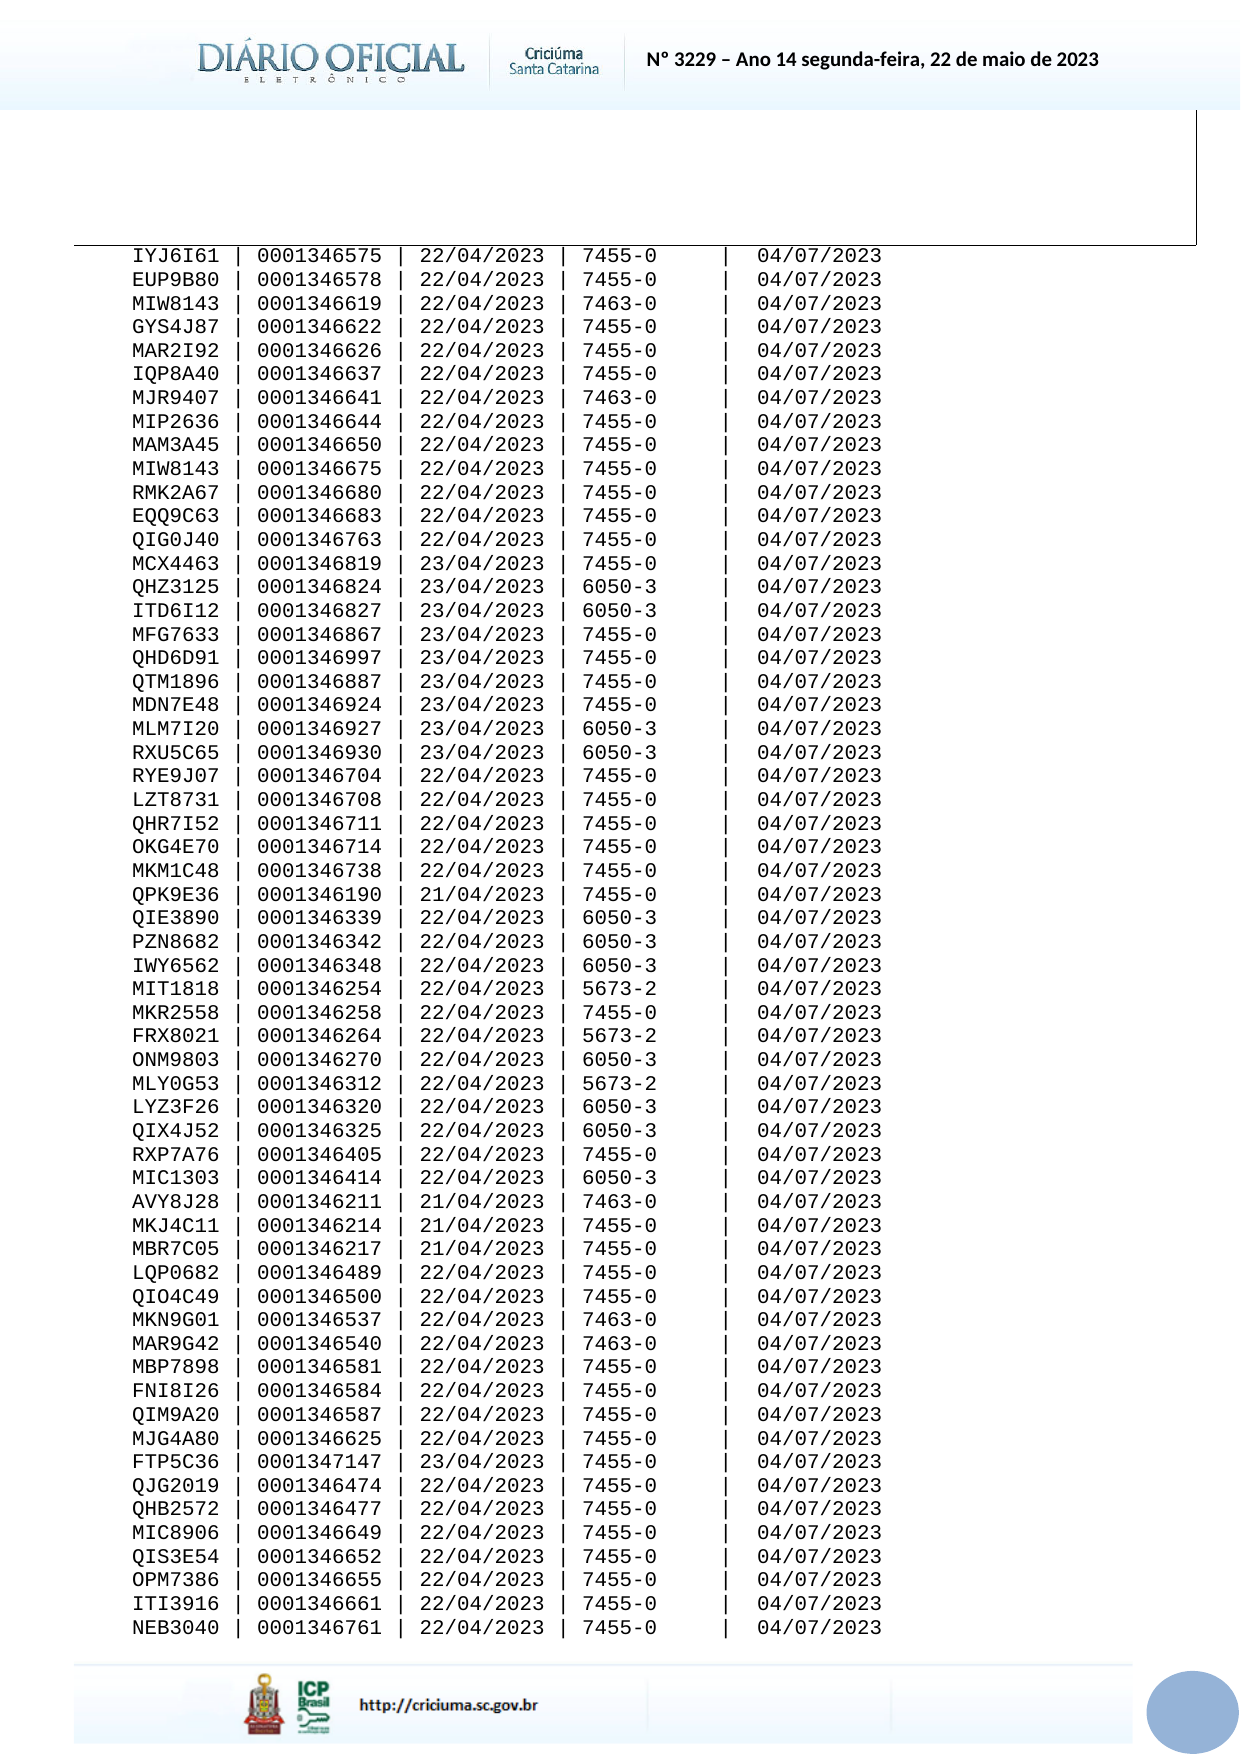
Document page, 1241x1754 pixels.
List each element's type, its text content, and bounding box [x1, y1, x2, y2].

text MBP7898 | 0001346581 | 22/04/2023 | 7455-0 | 04/07/2023 [44, 1357, 1196, 1380]
text MIT1818 | 0001346254 | 22/04/2023 | 5673-2 | 04/07/2023 [44, 978, 1196, 1002]
text LZT8731 | 0001346708 | 22/04/2023 | 7455-0 | 04/07/2023 [44, 789, 1196, 813]
text MAR2I92 | 0001346626 | 22/04/2023 | 7455-0 | 04/07/2023 [44, 340, 1196, 363]
text QHD6D91 | 0001346997 | 23/04/2023 | 7455-0 | 04/07/2023 [44, 647, 1196, 671]
text MAR9G42 | 0001346540 | 22/04/2023 | 7463-0 | 04/07/2023 [44, 1333, 1196, 1357]
text MFG7633 | 0001346867 | 23/04/2023 | 7455-0 | 04/07/2023 [44, 623, 1196, 647]
text LQP0682 | 0001346489 | 22/04/2023 | 7455-0 | 04/07/2023 [44, 1262, 1196, 1286]
text MIP2636 | 0001346644 | 22/04/2023 | 7455-0 | 04/07/2023 [44, 411, 1196, 434]
text MJG4A80 | 0001346625 | 22/04/2023 | 7455-0 | 04/07/2023 [44, 1427, 1196, 1451]
text MDN7E48 | 0001346924 | 23/04/2023 | 7455-0 | 04/07/2023 [44, 694, 1196, 718]
text MKJ4C11 | 0001346214 | 21/04/2023 | 7455-0 | 04/07/2023 [44, 1215, 1196, 1238]
text FRX8021 | 0001346264 | 22/04/2023 | 5673-2 | 04/07/2023 [44, 1026, 1196, 1049]
text QHR7I52 | 0001346711 | 22/04/2023 | 7455-0 | 04/07/2023 [44, 813, 1196, 836]
text MIW8143 | 0001346675 | 22/04/2023 | 7455-0 | 04/07/2023 [44, 458, 1196, 482]
text EQQ9C63 | 0001346683 | 22/04/2023 | 7455-0 | 04/07/2023 [44, 505, 1196, 529]
text QIE3890 | 0001346339 | 22/04/2023 | 6050-3 | 04/07/2023 [44, 907, 1196, 931]
text MIC1303 | 0001346414 | 22/04/2023 | 6050-3 | 04/07/2023 [44, 1167, 1196, 1191]
text RMK2A67 | 0001346680 | 22/04/2023 | 7455-0 | 04/07/2023 [44, 482, 1196, 505]
text IWY6562 | 0001346348 | 22/04/2023 | 6050-3 | 04/07/2023 [44, 954, 1196, 978]
text MIW8143 | 0001346619 | 22/04/2023 | 7463-0 | 04/07/2023 [44, 292, 1196, 316]
text ITD6I12 | 0001346827 | 23/04/2023 | 6050-3 | 04/07/2023 [44, 600, 1196, 623]
text MKN9G01 | 0001346537 | 22/04/2023 | 7463-0 | 04/07/2023 [44, 1309, 1196, 1333]
text RYE9J07 | 0001346704 | 22/04/2023 | 7455-0 | 04/07/2023 [44, 765, 1196, 789]
text QIG0J40 | 0001346763 | 22/04/2023 | 7455-0 | 04/07/2023 [44, 529, 1196, 553]
text QIS3E54 | 0001346652 | 22/04/2023 | 7455-0 | 04/07/2023 [44, 1546, 1196, 1569]
text MJR9407 | 0001346641 | 22/04/2023 | 7463-0 | 04/07/2023 [44, 387, 1196, 411]
text RXP7A76 | 0001346405 | 22/04/2023 | 7455-0 | 04/07/2023 [44, 1144, 1196, 1167]
text MBR7C05 | 0001346217 | 21/04/2023 | 7455-0 | 04/07/2023 [44, 1238, 1196, 1262]
text OKG4E70 | 0001346714 | 22/04/2023 | 7455-0 | 04/07/2023 [44, 836, 1196, 860]
text AVY8J28 | 0001346211 | 21/04/2023 | 7463-0 | 04/07/2023 [44, 1191, 1196, 1215]
text QIM9A20 | 0001346587 | 22/04/2023 | 7455-0 | 04/07/2023 [44, 1404, 1196, 1427]
text QIO4C49 | 0001346500 | 22/04/2023 | 7455-0 | 04/07/2023 [44, 1286, 1196, 1309]
text OPM7386 | 0001346655 | 22/04/2023 | 7455-0 | 04/07/2023 [44, 1569, 1196, 1593]
text MAM3A45 | 0001346650 | 22/04/2023 | 7455-0 | 04/07/2023 [44, 434, 1196, 458]
text LYZ3F26 | 0001346320 | 22/04/2023 | 6050-3 | 04/07/2023 [44, 1096, 1196, 1120]
text QHB2572 | 0001346477 | 22/04/2023 | 7455-0 | 04/07/2023 [44, 1498, 1196, 1522]
text MIC8906 | 0001346649 | 22/04/2023 | 7455-0 | 04/07/2023 [44, 1522, 1196, 1546]
text MKR2558 | 0001346258 | 22/04/2023 | 7455-0 | 04/07/2023 [44, 1002, 1196, 1026]
text QPK9E36 | 0001346190 | 21/04/2023 | 7455-0 | 04/07/2023 [44, 884, 1196, 907]
text QHZ3125 | 0001346824 | 23/04/2023 | 6050-3 | 04/07/2023 [44, 576, 1196, 600]
text QJG2019 | 0001346474 | 22/04/2023 | 7455-0 | 04/07/2023 [44, 1475, 1196, 1498]
text MKM1C48 | 0001346738 | 22/04/2023 | 7455-0 | 04/07/2023 [44, 860, 1196, 884]
text QTM1896 | 0001346887 | 23/04/2023 | 7455-0 | 04/07/2023 [44, 671, 1196, 694]
text IQP8A40 | 0001346637 | 22/04/2023 | 7455-0 | 04/07/2023 [44, 363, 1196, 387]
text EUP9B80 | 0001346578 | 22/04/2023 | 7455-0 | 04/07/2023 [44, 269, 1196, 292]
text MLM7I20 | 0001346927 | 23/04/2023 | 6050-3 | 04/07/2023 [44, 718, 1196, 742]
text ITI3916 | 0001346661 | 22/04/2023 | 7455-0 | 04/07/2023 [44, 1593, 1196, 1617]
text ONM9803 | 0001346270 | 22/04/2023 | 6050-3 | 04/07/2023 [44, 1049, 1196, 1073]
text PZN8682 | 0001346342 | 22/04/2023 | 6050-3 | 04/07/2023 [44, 931, 1196, 954]
text FNI8I26 | 0001346584 | 22/04/2023 | 7455-0 | 04/07/2023 [44, 1380, 1196, 1404]
text MLY0G53 | 0001346312 | 22/04/2023 | 5673-2 | 04/07/2023 [44, 1073, 1196, 1096]
text GYS4J87 | 0001346622 | 22/04/2023 | 7455-0 | 04/07/2023 [44, 316, 1196, 340]
text QIX4J52 | 0001346325 | 22/04/2023 | 6050-3 | 04/07/2023 [44, 1120, 1196, 1144]
text FTP5C36 | 0001347147 | 23/04/2023 | 7455-0 | 04/07/2023 [44, 1451, 1196, 1475]
text MCX4463 | 0001346819 | 23/04/2023 | 7455-0 | 04/07/2023 [44, 553, 1196, 576]
text RXU5C65 | 0001346930 | 23/04/2023 | 6050-3 | 04/07/2023 [44, 742, 1196, 765]
text NEB3040 | 0001346761 | 22/04/2023 | 7455-0 | 04/07/2023 [44, 1617, 1196, 1640]
text IYJ6I61 | 0001346575 | 22/04/2023 | 7455-0 | 04/07/2023 [44, 245, 1196, 269]
